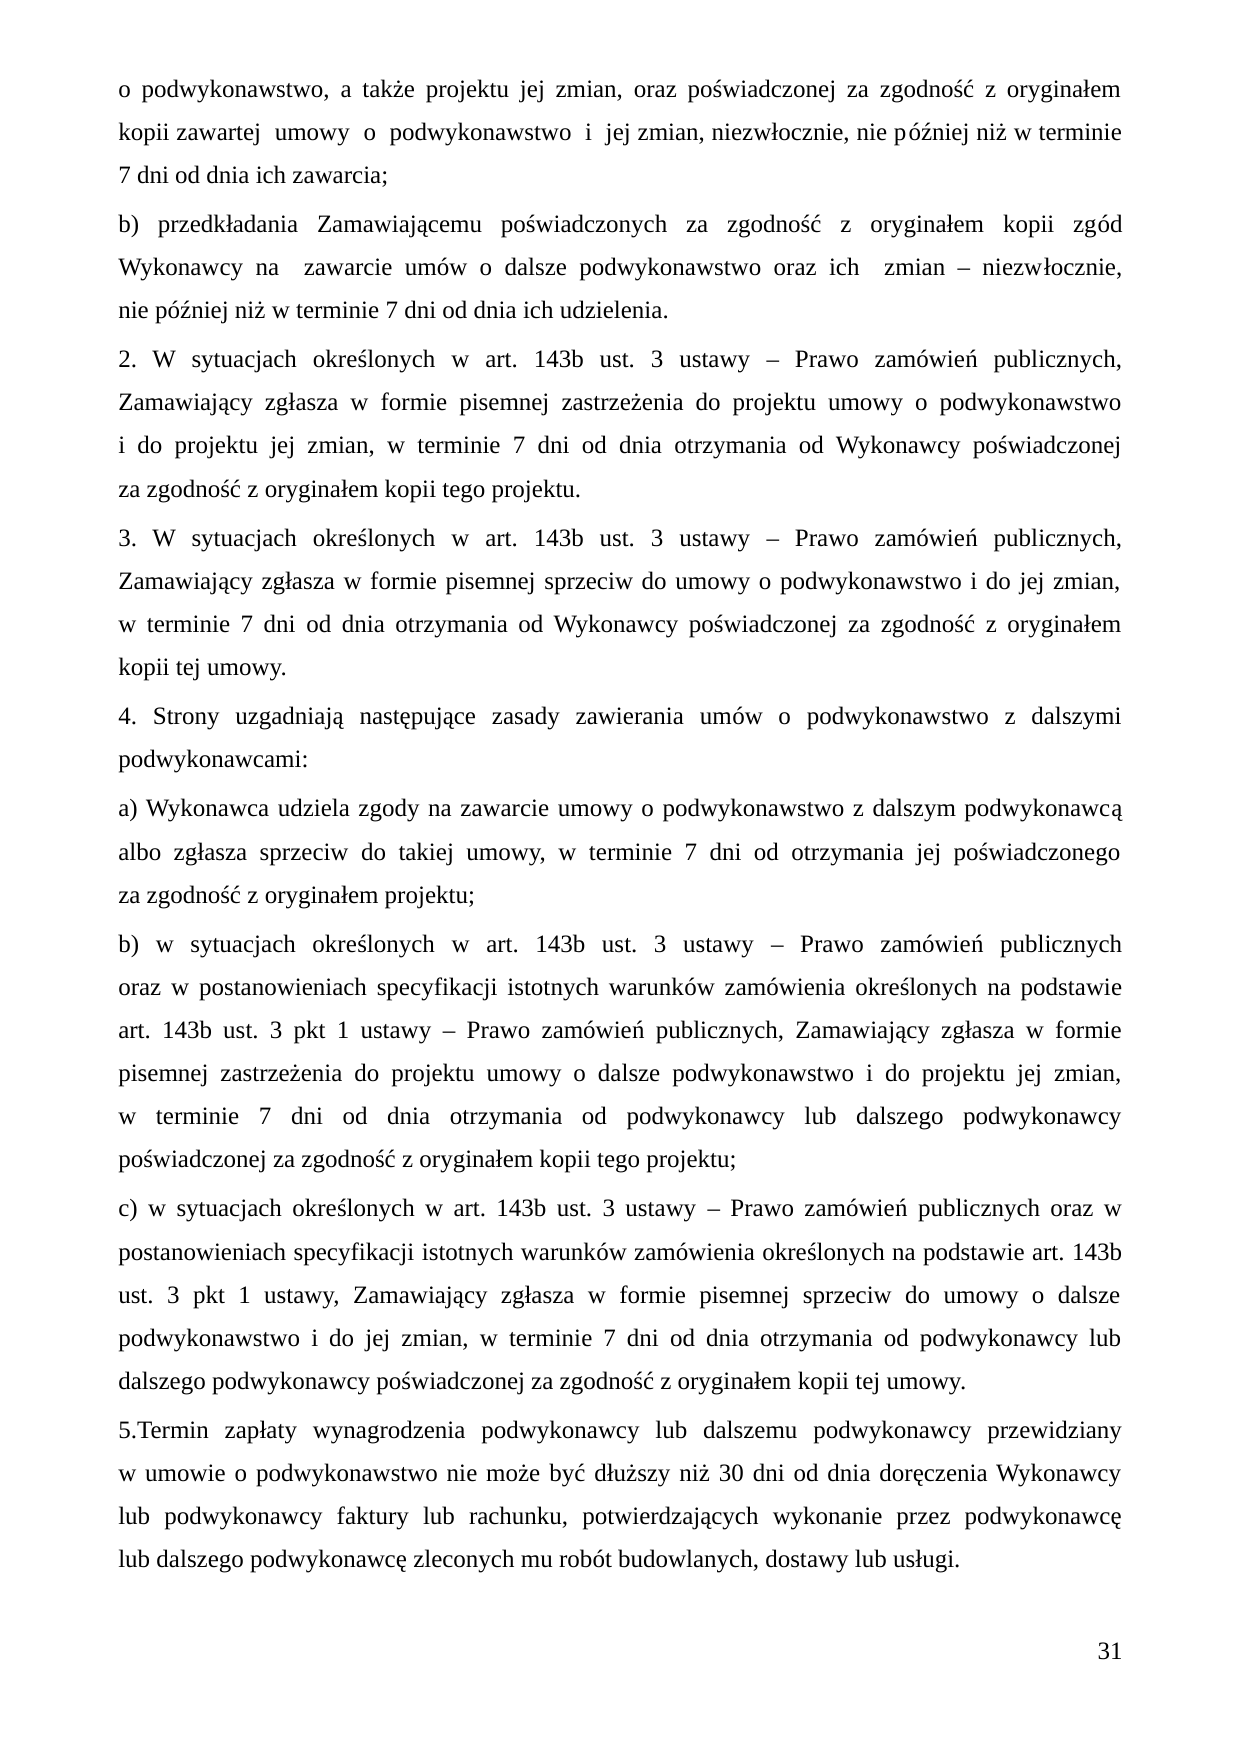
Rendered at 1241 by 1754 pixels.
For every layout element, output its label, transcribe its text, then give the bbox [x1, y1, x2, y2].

text c) w sytuacjach określonych w art. 143b ust. 3 ustawy – Prawo zamówień publicznych oraz w postanowieniach specyfikacji istotnych warunków zamówienia określonych na podstawie art. 143b ust. 3 pkt 1 ustawy, Zamawiający zgłasza w formie pisemnej sprzeciw do umowy o dalsze podwykonawstwo i do jej zmian, w terminie 7 dni od dnia otrzymania od podwykonawcy lub dalszego podwykonawcy poświadczonej za zgodność z oryginałem kopii tej umowy. [118, 1193, 1122, 1395]
text o podwykonawstwo, a także projektu jej zmian, oraz poświadczonej za zgodność z oryginałem kopii zawartej umowy o podwykonawstwo i jej zmian, niezwłocznie, nie później niż w terminie 7 dni od dnia ich zawarcia; [118, 74, 1122, 189]
text b) w sytuacjach określonych w art. 143b ust. 3 ustawy – Prawo zamówień publicznych oraz w postanowieniach specyfikacji istotnych warunków zamówienia określonych na podstawie art. 143b ust. 3 pkt 1 ustawy – Prawo zamówień publicznych, Zamawiający zgłasza w formie pisemnej zastrzeżenia do projektu umowy o dalsze podwykonawstwo i do projektu jej zmian, w terminie 7 dni od dnia otrzymania od podwykonawcy lub dalszego podwykonawcy poświadczonej za zgodność z oryginałem kopii tego projektu; [118, 929, 1122, 1173]
text 5.Termin zapłaty wynagrodzenia podwykonawcy lub dalszemu podwykonawcy przewidziany w umowie o podwykonawstwo nie może być dłuższy niż 30 dni od dnia doręczenia Wykonawcy lub podwykonawcy faktury lub rachunku, potwierdzających wykonanie przez podwykonawcę lub dalszego podwykonawcę zleconych mu robót budowlanych, dostawy lub usługi. [118, 1415, 1122, 1573]
text 3. W sytuacjach określonych w art. 143b ust. 3 ustawy – Prawo zamówień publicznych, Zamawiający zgłasza w formie pisemnej sprzeciw do umowy o podwykonawstwo i do jej zmian, w terminie 7 dni od dnia otrzymania od Wykonawcy poświadczonej za zgodność z oryginałem kopii tej umowy. [118, 523, 1122, 681]
text a) Wykonawca udziela zgody na zawarcie umowy o podwykonawstwo z dalszym podwykonawcą albo zgłasza sprzeciw do takiej umowy, w terminie 7 dni od otrzymania jej poświadczonego za zgodność z oryginałem projektu; [118, 793, 1122, 908]
text 4. Strony uzgadniają następujące zasady zawierania umów o podwykonawstwo z dalszymi podwykonawcami: [118, 701, 1122, 773]
text 2. W sytuacjach określonych w art. 143b ust. 3 ustawy – Prawo zamówień publicznych, Zamawiający zgłasza w formie pisemnej zastrzeżenia do projektu umowy o podwykonawstwo i do projektu jej zmian, w terminie 7 dni od dnia otrzymania od Wykonawcy poświadczonej za zgodność z oryginałem kopii tego projektu. [118, 344, 1122, 502]
text b) przedkładania Zamawiającemu poświadczonych za zgodność z oryginałem kopii zgód Wykonawcy na zawarcie umów o dalsze podwykonawstwo oraz ich zmian – niezwłocznie, nie później niż w terminie 7 dni od dnia ich udzielenia. [118, 209, 1122, 324]
